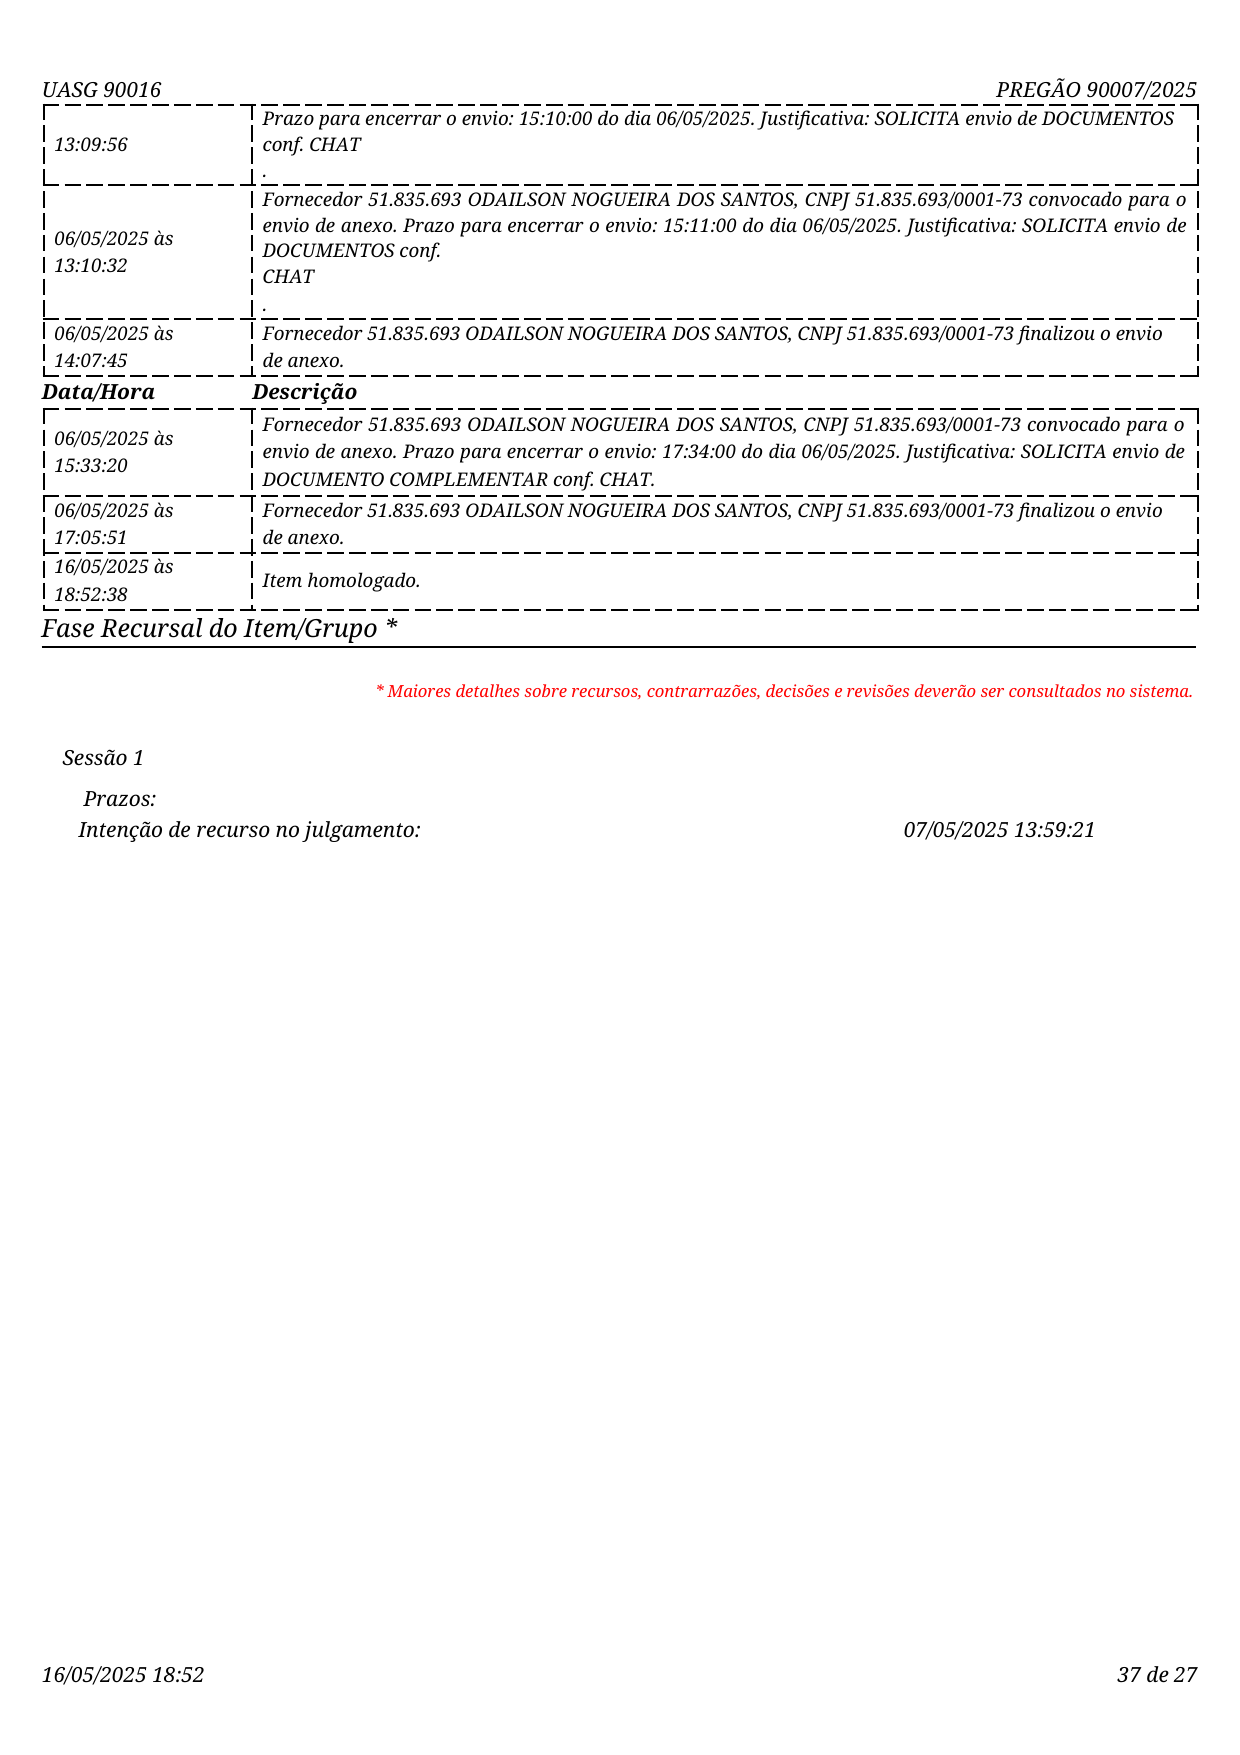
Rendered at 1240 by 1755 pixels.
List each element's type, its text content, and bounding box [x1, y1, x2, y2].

table_cell 06/05/2025 às 14:07:45 [44, 318, 252, 375]
table_cell 06/05/2025 às 13:10:32 [44, 184, 252, 318]
table_header 06/05/2025 às 15:33:20 [44, 408, 252, 495]
table_cell Item homologado. [252, 552, 1198, 608]
table_cell Fornecedor 51.835.693 ODAILSON NOGUEIRA DOS SANTOS, CNPJ 51.835.693/0001-73 convocado para o envio de anexo. Prazo para encerrar o envio: 15:11:00 do dia 06/05/2025. Justificativa: SOLICITA envio de DOCUMENTOS conf. CHAT . [252, 184, 1198, 318]
text Data/Hora Descrição [42, 377, 1199, 405]
table_cell Fornecedor 51.835.693 ODAILSON NOGUEIRA DOS SANTOS, CNPJ 51.835.693/0001-73 finalizou o envio de anexo. [252, 318, 1198, 375]
text Prazos: [83, 784, 1199, 812]
table_cell 13:09:56 [44, 104, 252, 184]
text * Maiores detalhes sobre recursos, contrarrazões, decisões e revisões deverão ser consultados no sistema. [42, 679, 1196, 702]
text Sessão 1 [62, 743, 1199, 772]
table_cell Prazo para encerrar o envio: 15:10:00 do dia 06/05/2025. Justificativa: SOLICITA envio de DOCUMENTOS conf. CHAT . [252, 104, 1198, 184]
subtitle Fase Recursal do Item/Grupo * [41, 611, 1199, 644]
text Intenção de recurso no julgamento: 07/05/2025 13:59:21 [42, 816, 1199, 844]
table_header Fornecedor 51.835.693 ODAILSON NOGUEIRA DOS SANTOS, CNPJ 51.835.693/0001-73 convocado para o envio de anexo. Prazo para encerrar o envio: 17:34:00 do dia 06/05/2025. Justificativa: SOLICITA envio de DOCUMENTO COMPLEMENTAR conf. CHAT. [252, 408, 1198, 495]
table_cell 06/05/2025 às 17:05:51 [44, 495, 252, 552]
table_cell 16/05/2025 às 18:52:38 [44, 552, 252, 608]
table_cell Fornecedor 51.835.693 ODAILSON NOGUEIRA DOS SANTOS, CNPJ 51.835.693/0001-73 finalizou o envio de anexo. [252, 495, 1198, 552]
